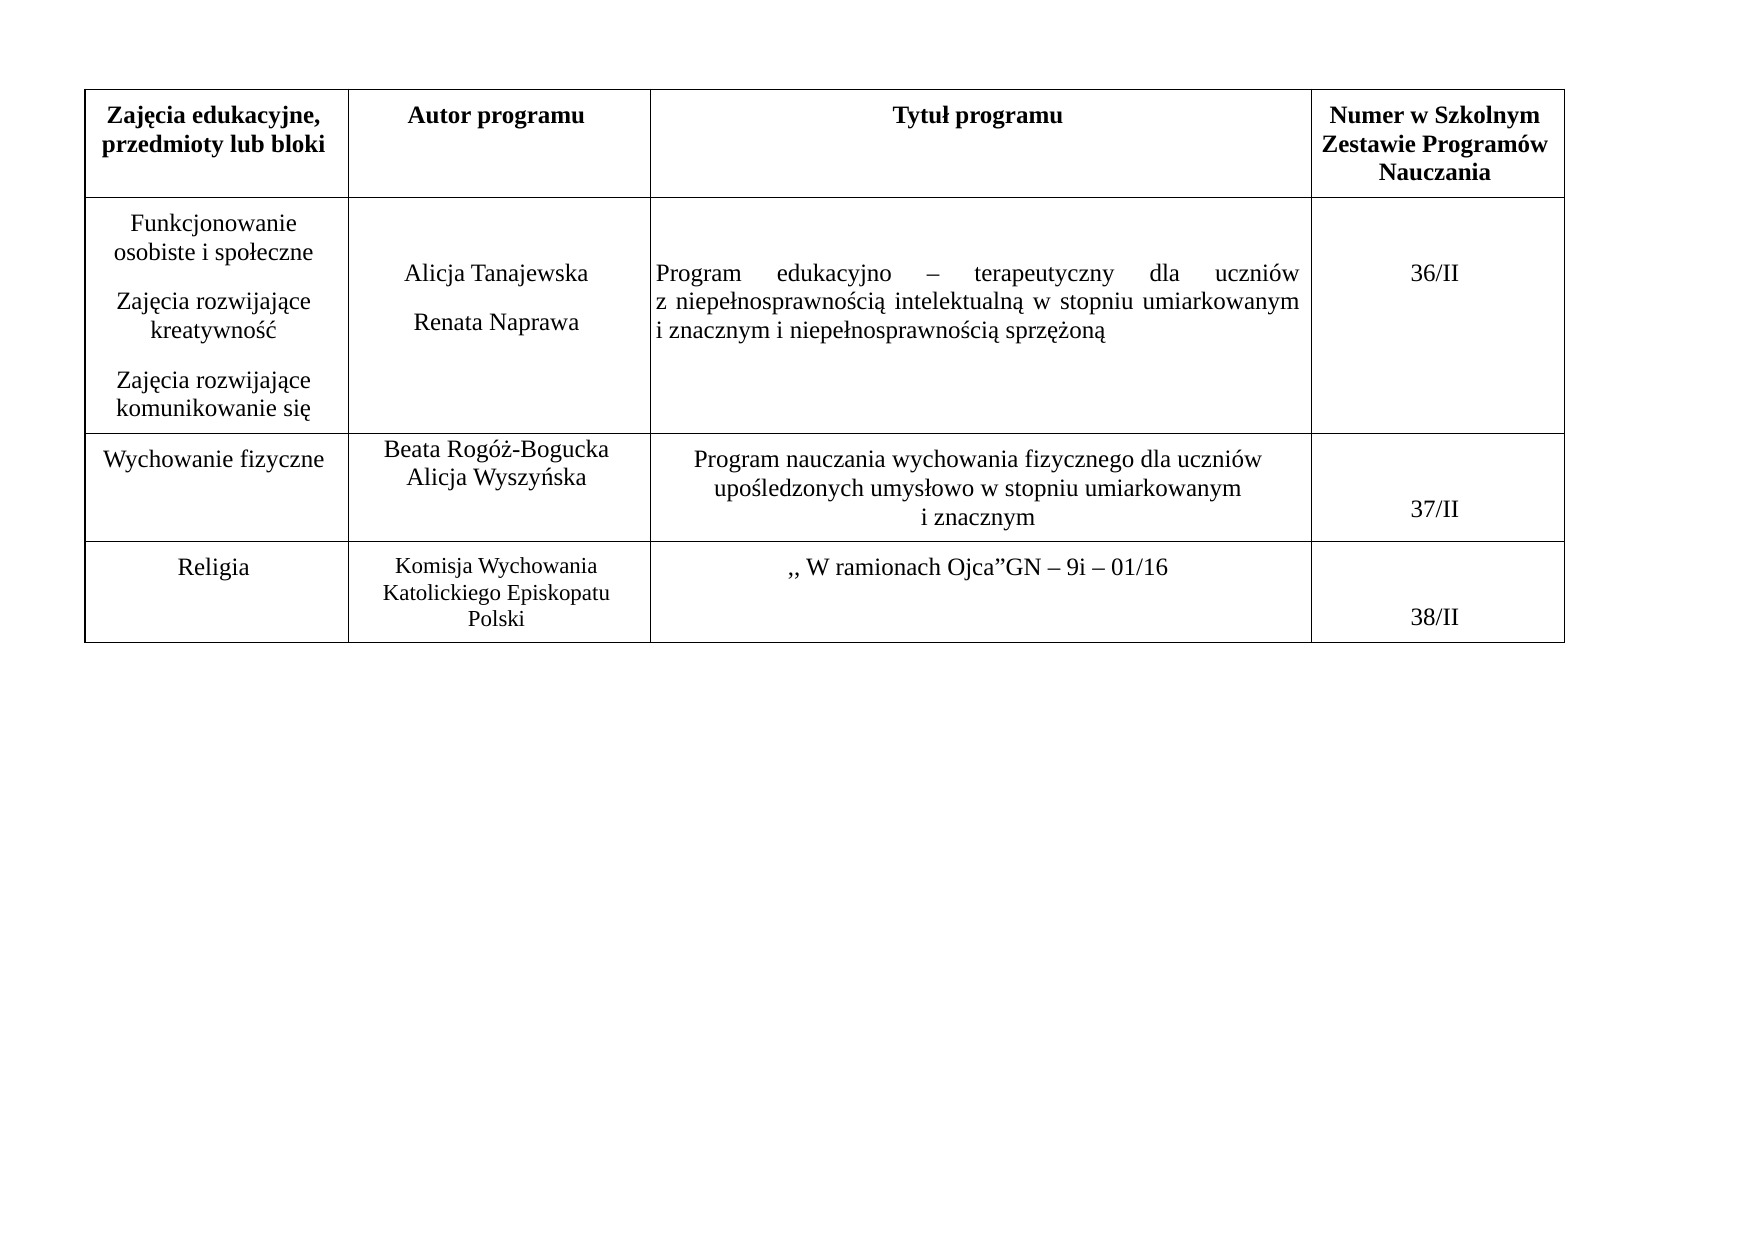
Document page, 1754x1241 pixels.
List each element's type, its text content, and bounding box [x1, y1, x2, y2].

table_cell Program nauczania wychowania fizycznego dla uczniów upośledzonych umysłowo w stopniu umiarkowanym i znacznym [651, 434, 1311, 541]
table_header Tytuł programu [651, 90, 1311, 197]
table_cell Alicja Tanajewska Renata Naprawa [349, 198, 650, 433]
table_header Zajęcia edukacyjne, przedmioty lub bloki [86, 90, 348, 197]
table_cell Beata Rogóż-Bogucka Alicja Wyszyńska [349, 434, 650, 541]
table_cell Wychowanie fizyczne [86, 434, 348, 541]
table_cell Funkcjonowanie osobiste i społeczne Zajęcia rozwijające kreatywność Zajęcia rozwijające komunikowanie się [86, 198, 348, 433]
table_cell 38/II [1312, 542, 1564, 642]
table_cell 36/II [1312, 198, 1564, 433]
table_cell ,, W ramionach Ojca”GN – 9i – 01/16 [651, 542, 1311, 642]
table_cell 37/II [1312, 434, 1564, 541]
table_cell Komisja Wychowania Katolickiego Episkopatu Polski [349, 542, 650, 642]
table_header Numer w Szkolnym Zestawie Programów Nauczania [1312, 90, 1564, 197]
table_header Autor programu [349, 90, 650, 197]
table_cell Religia [86, 542, 348, 642]
table_cell Program edukacyjno – terapeutyczny dla uczniów z niepełnosprawnością intelektualną w stopniu umiarkowanym i znacznym i niepełnosprawnością sprzężoną [651, 198, 1311, 433]
